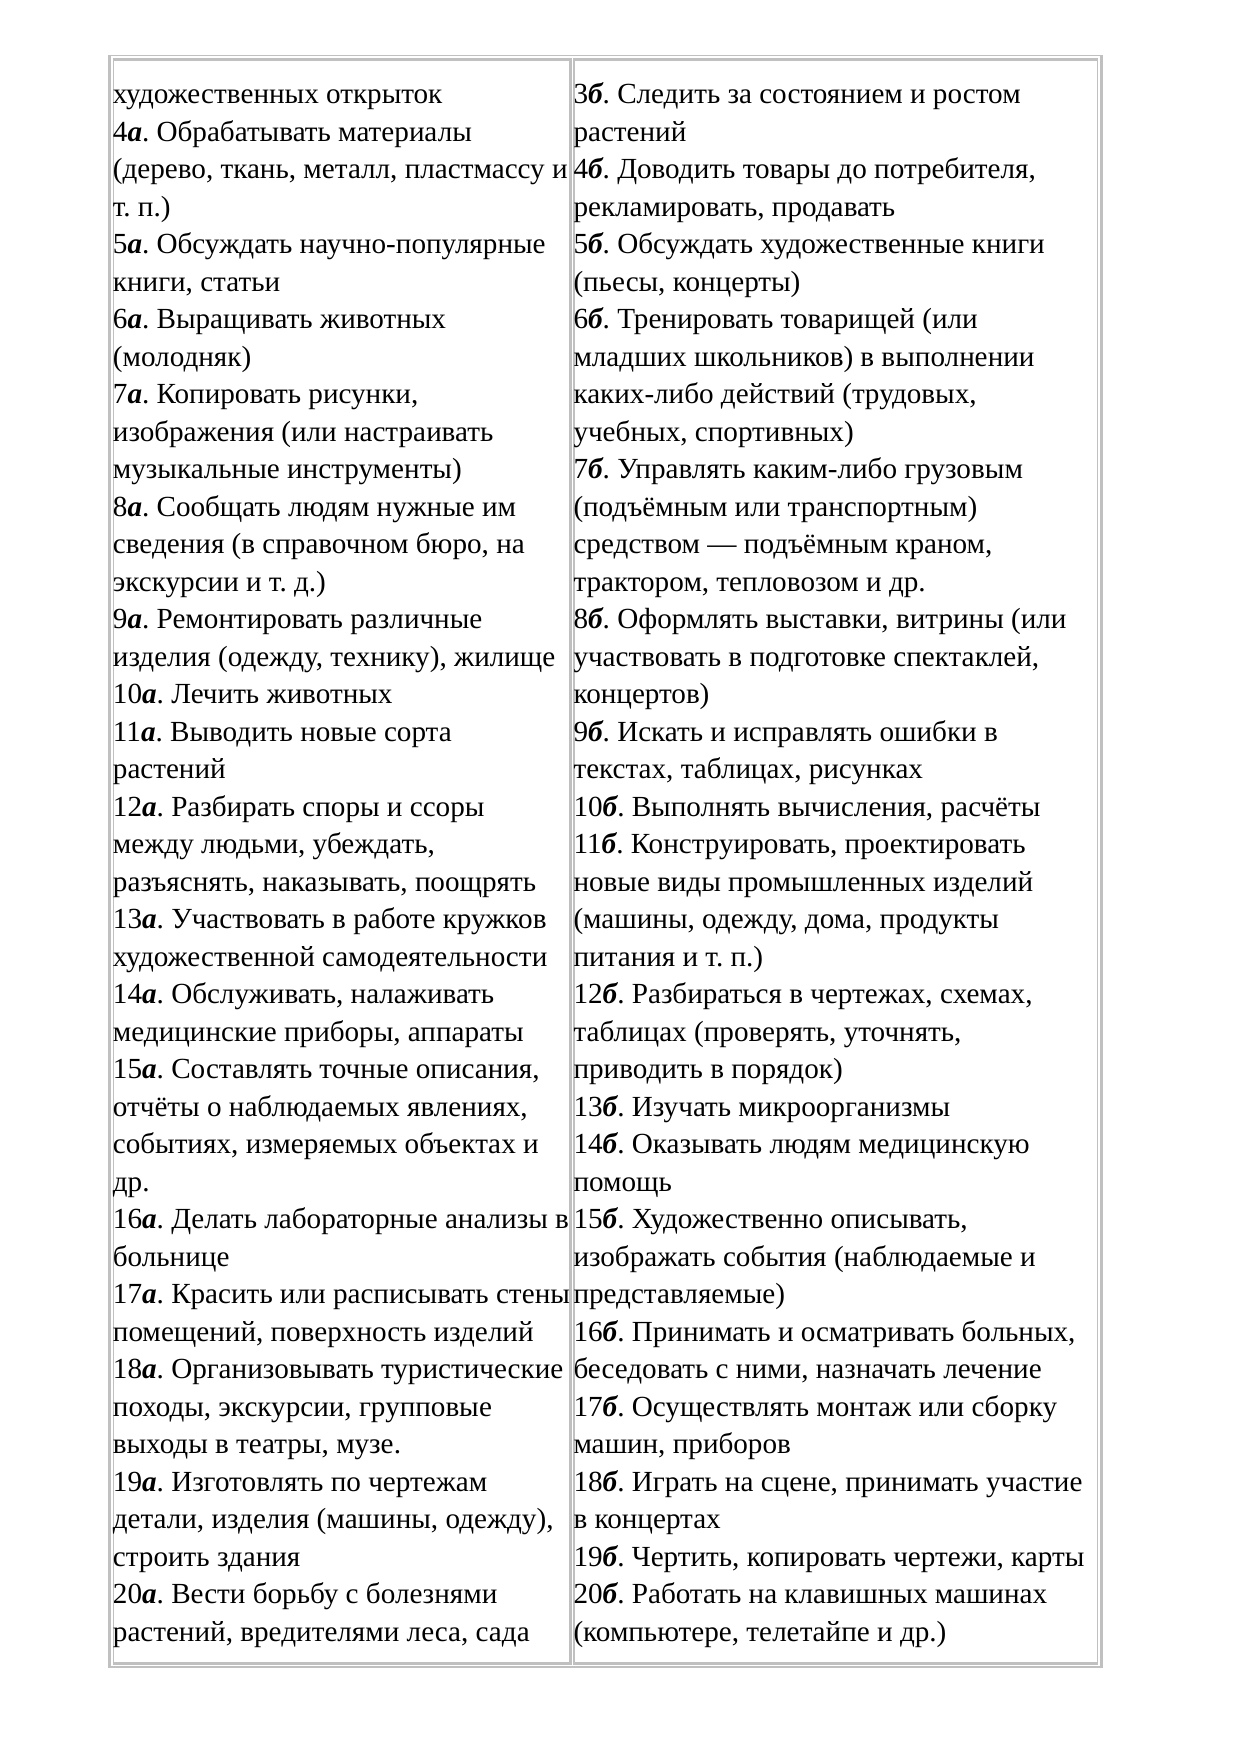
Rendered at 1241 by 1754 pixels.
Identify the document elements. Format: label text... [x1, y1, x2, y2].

table_cell 3б. Следить за состоянием и ростом растений 4б. Доводить товары до потребителя, рекламировать, продавать 5б. Обсуждать художественные книги (пьесы, концерты) 6б. Тренировать товарищей (или младших школьников) в выполнении каких-либо действий (трудовых, учебных, спортивных) 7б. Управлять каким-либо грузовым (подъёмным или транспортным) средством — подъёмным краном, трактором, тепловозом и др. 8б. Оформлять выставки, витрины (или участвовать в подготовке спектаклей, концертов) 9б. Искать и исправлять ошибки в текстах, таблицах, рисунках 10б. Выполнять вычисления, расчёты 11б. Конструировать, проектировать новые виды промышленных изделий (машины, одежду, дома, продукты питания и т. п.) 12б. Разбираться в чертежах, схемах, таблицах (проверять, уточнять, приводить в порядок) 13б. Изучать микроорганизмы 14б. Оказывать людям медицинскую помощь 15б. Художественно описывать, изображать события (наблюдаемые и представляемые) 16б. Принимать и осматривать больных, беседовать с ними, назначать лечение 17б. Осуществлять монтаж или сборку машин, приборов 18б. Играть на сцене, принимать участие в концертах 19б. Чертить, копировать чертежи, карты 20б. Работать на клавишных машинах (компьютере, телетайпе и др.) [575, 61, 1097, 1662]
table_cell художественных открыток 4а. Обрабатывать материалы (дерево, ткань, металл, пластмассу и т. п.) 5а. Обсуждать научно-популярные книги, статьи 6а. Выращивать животных (молодняк) 7а. Копировать рисунки, изображения (или настраивать музыкальные инструменты) 8а. Сообщать людям нужные им сведения (в справочном бюро, на экскурсии и т. д.) 9а. Ремонтировать различные изделия (одежду, технику), жилище 10а. Лечить животных 11а. Выводить новые сорта растений 12а. Разбирать споры и ссоры между людьми, убеждать, разъяснять, наказывать, поощрять 13а. Участвовать в работе кружков художественной самодеятельности 14а. Обслуживать, налаживать медицинские приборы, аппараты 15а. Составлять точные описания, отчёты о наблюдаемых явлениях, событиях, измеряемых объектах и др. 16а. Делать лабораторные анализы в больнице 17а. Красить или расписывать стены помещений, поверхность изделий 18а. Организовывать туристические походы, экскурсии, групповые выходы в театры, музе. 19а. Изготовлять по чертежам детали, изделия (машины, одежду), строить здания 20а. Вести борьбу с болезнями растений, вредителями леса, сада [114, 61, 569, 1662]
